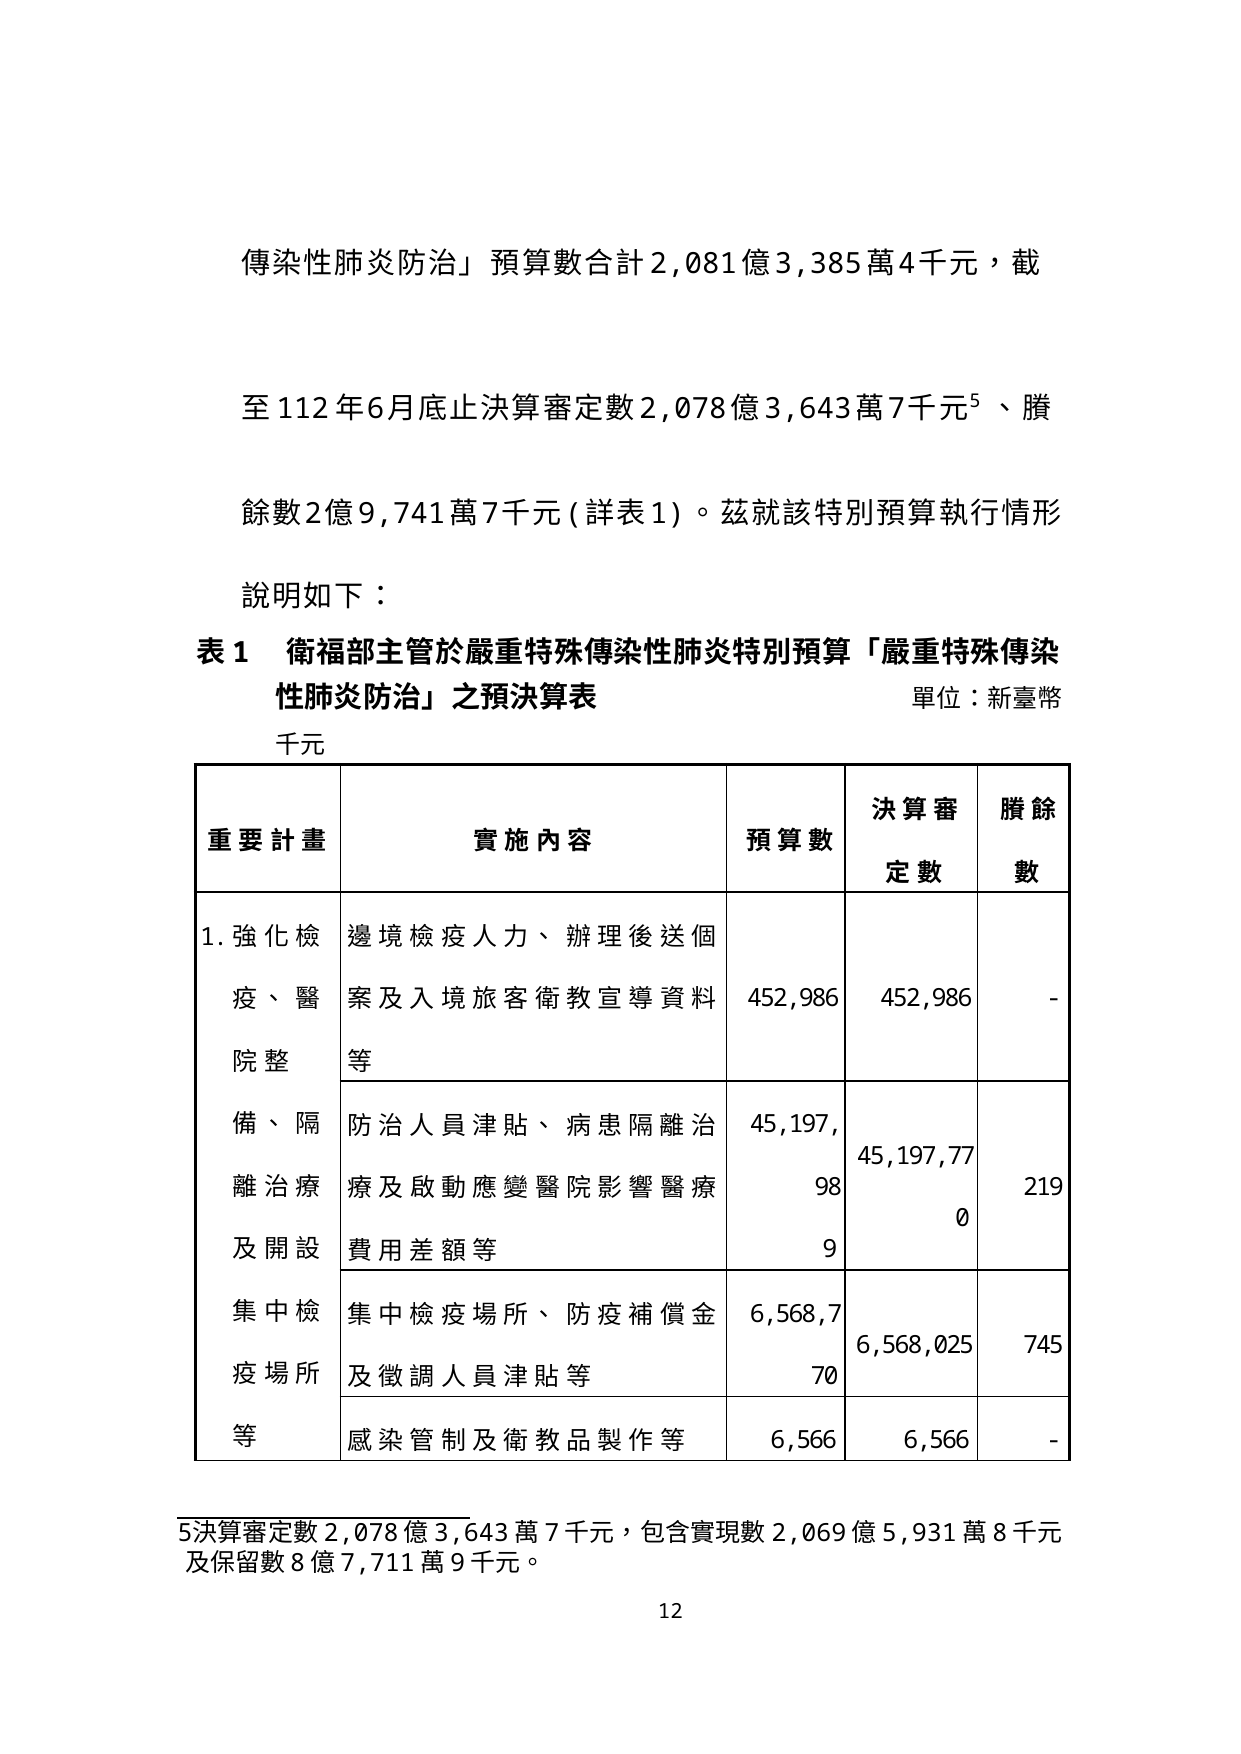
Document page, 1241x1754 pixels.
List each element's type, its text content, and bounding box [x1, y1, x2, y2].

table_cell 452,986 [727, 893, 844, 1080]
text 表1 衛福部主管於嚴重特殊傳染性肺炎特別預算「嚴重特殊傳染性肺炎防治」之預決算表 單位：新臺幣千元 [177, 625, 1063, 763]
table_cell 邊境檢疫人力、辦理後送個案及入境旅客衛教宣導資料等 [341, 893, 726, 1080]
table_cell 防治人員津貼、病患隔離治療及啟動應變醫院影響醫療費用差額等 [341, 1082, 726, 1269]
text 傳染性肺炎防治」預算數合計2,081億3,385萬4千元，截至112年6月底止決算審定數2,078億3,643萬7千元、賸餘數2億9,741萬7千元(詳表1)。茲就該特別預算執行情形說明如下： [236, 177, 1063, 615]
table_cell - [978, 1397, 1068, 1460]
table_cell 745 [978, 1271, 1068, 1396]
table_cell 1.強化檢疫、醫院整備、隔離治療及開設集中檢疫場所等 [197, 893, 340, 1460]
table_cell 6,566 [727, 1397, 844, 1460]
table_cell 45,197,770 [846, 1082, 977, 1269]
table_cell 6,566 [846, 1397, 977, 1460]
table_cell 219 [978, 1082, 1068, 1269]
table_cell 6,568,770 [727, 1271, 844, 1396]
text 決算審定數2,078億3,643萬7千元，包含實現數2,069億5,931萬8千元及保留數8億7,711萬9千元。 [177, 1518, 1063, 1577]
table_cell 45,197,989 [727, 1082, 844, 1269]
table_header 預算數 [727, 766, 844, 891]
table_header 重要計畫 [197, 766, 340, 891]
table_header 實施內容 [341, 766, 726, 891]
table_cell 452,986 [846, 893, 977, 1080]
table_cell 集中檢疫場所、防疫補償金及徵調人員津貼等 [341, 1271, 726, 1396]
table_cell 6,568,025 [846, 1271, 977, 1396]
table_cell - [978, 893, 1068, 1080]
table_cell 感染管制及衛教品製作等 [341, 1397, 726, 1460]
table_header 賸餘數 [978, 766, 1068, 891]
table_header 決算審定數 [846, 766, 977, 891]
